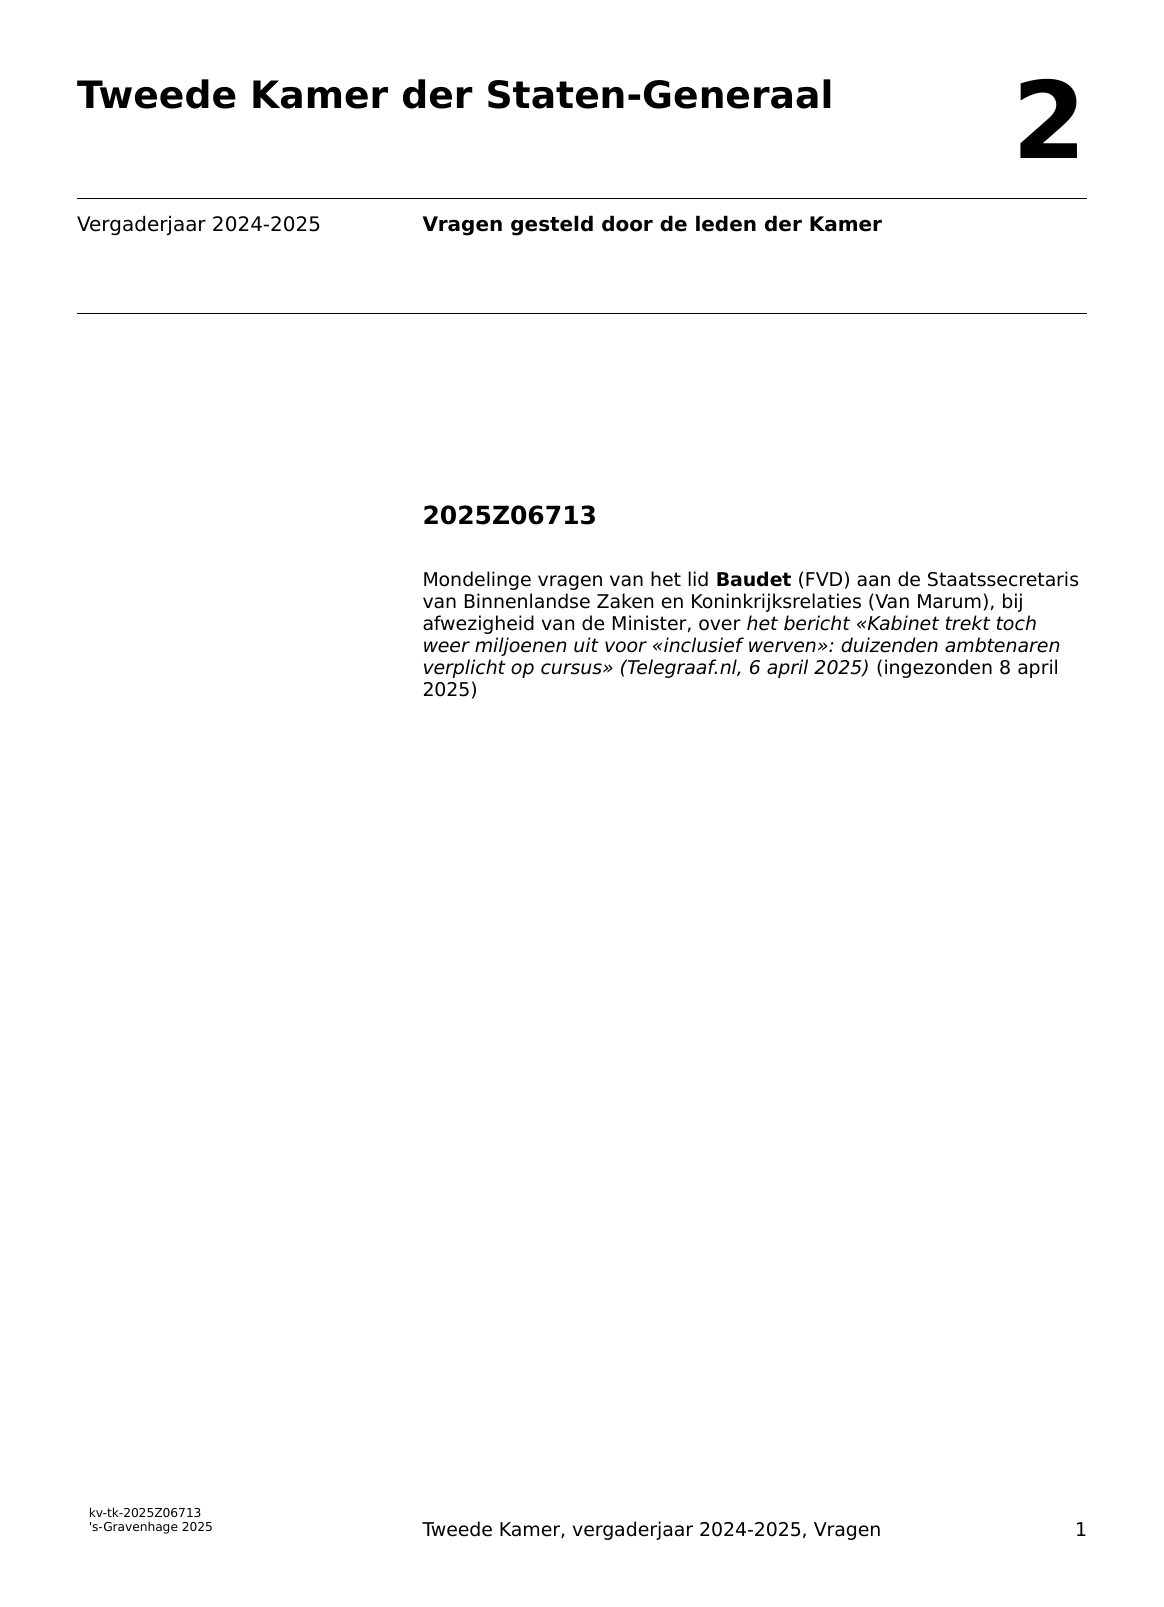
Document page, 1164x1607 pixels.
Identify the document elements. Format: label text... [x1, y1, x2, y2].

text 's-Gravenhage 2025 [88, 1520, 323, 1534]
text 2025Z06713 [422, 501, 1087, 531]
table_header Tweede Kamer der Staten-Generaal [77, 59, 886, 198]
table_cell Vergaderjaar 2024-2025 [77, 199, 422, 313]
text kv-tk-2025Z06713 [88, 1506, 323, 1520]
text Mondelinge vragen van het lid Baudet (FVD) aan de Staatssecretaris van Binnenlandse Zaken en Koninkrijksrelaties (Van Marum), bij afwezigheid van de Minister, over het bericht «Kabinet trekt toch weer miljoenen uit voor «inclusief werven»: duizenden ambtenaren verplicht op cursus» (Telegraaf.nl, 6 april 2025) (ingezonden 8 april 2025) [422, 569, 1087, 701]
table_cell Vragen gesteld door de leden der Kamer [422, 199, 1087, 313]
table_header 2 [886, 59, 1087, 198]
